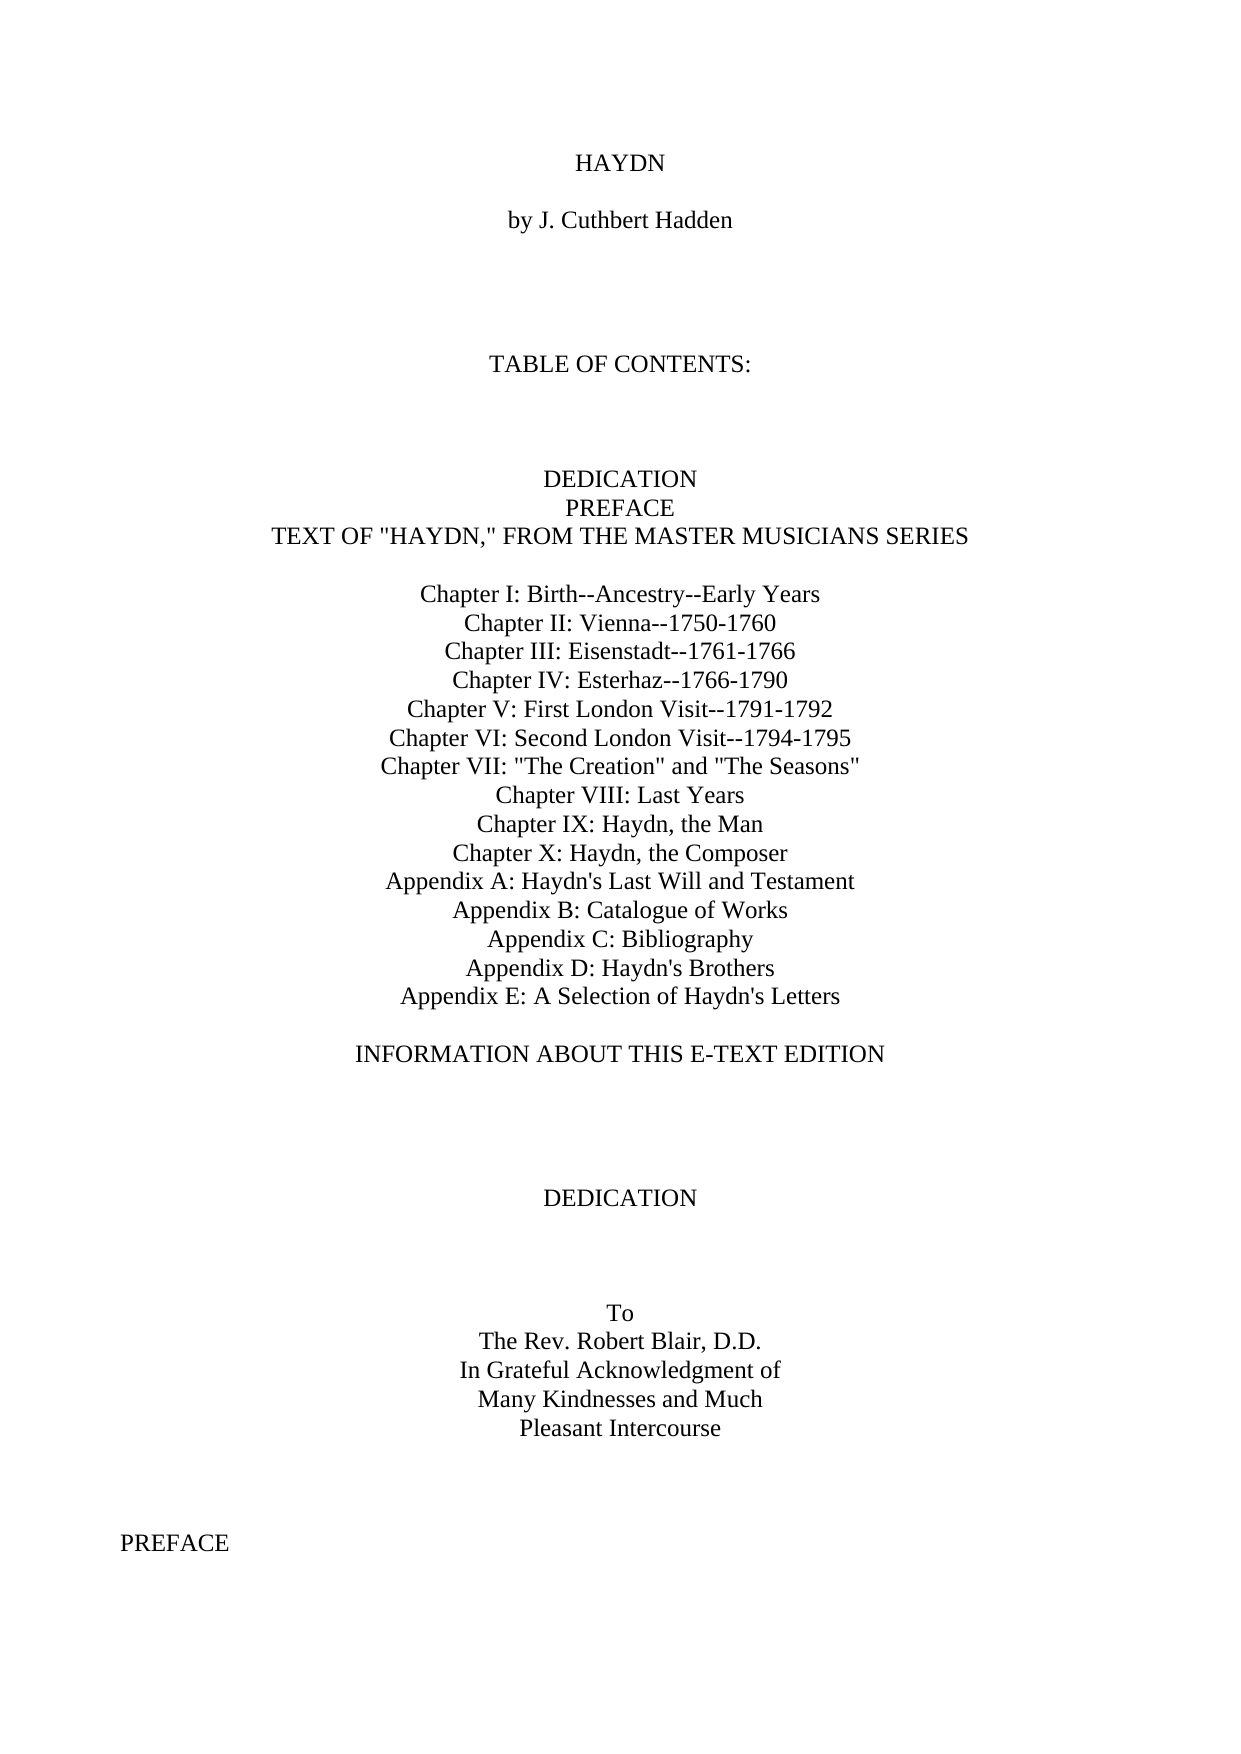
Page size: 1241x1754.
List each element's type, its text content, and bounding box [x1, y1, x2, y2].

text Chapter X: Haydn, the Composer [120, 838, 1120, 866]
text INFORMATION ABOUT THIS E-TEXT EDITION [120, 1039, 1120, 1068]
text Appendix D: Haydn's Brothers [120, 953, 1120, 981]
text PREFACE [120, 493, 1120, 521]
text Chapter V: First London Visit--1791-1792 [120, 694, 1120, 723]
text DEDICATION [120, 1183, 1120, 1211]
text Chapter IV: Esterhaz--1766-1790 [120, 665, 1120, 694]
text Chapter VIII: Last Years [120, 780, 1120, 809]
text TEXT OF "HAYDN," FROM THE MASTER MUSICIANS SERIES [120, 521, 1120, 550]
text DEDICATION [120, 464, 1120, 493]
text Chapter IX: Haydn, the Man [120, 809, 1120, 838]
text TABLE OF CONTENTS: [120, 349, 1120, 378]
text Chapter III: Eisenstadt--1761-1766 [120, 636, 1120, 665]
text The Rev. Robert Blair, D.D. [120, 1326, 1120, 1355]
text Appendix C: Bibliography [120, 924, 1120, 953]
text Chapter VII: "The Creation" and "The Seasons" [120, 751, 1120, 780]
text To [120, 1298, 1120, 1326]
text Many Kindnesses and Much [120, 1384, 1120, 1413]
text In Grateful Acknowledgment of [120, 1355, 1120, 1384]
text by J. Cuthbert Hadden [120, 205, 1120, 234]
text Appendix E: A Selection of Haydn's Letters [120, 981, 1120, 1010]
text Pleasant Intercourse [120, 1413, 1120, 1441]
text Chapter VI: Second London Visit--1794-1795 [120, 723, 1120, 751]
text HAYDN [120, 148, 1120, 176]
text Chapter I: Birth--Ancestry--Early Years [120, 579, 1120, 608]
text Appendix A: Haydn's Last Will and Testament [120, 866, 1120, 895]
text Chapter II: Vienna--1750-1760 [120, 608, 1120, 636]
text PREFACE [120, 1528, 1120, 1556]
text Appendix B: Catalogue of Works [120, 895, 1120, 924]
